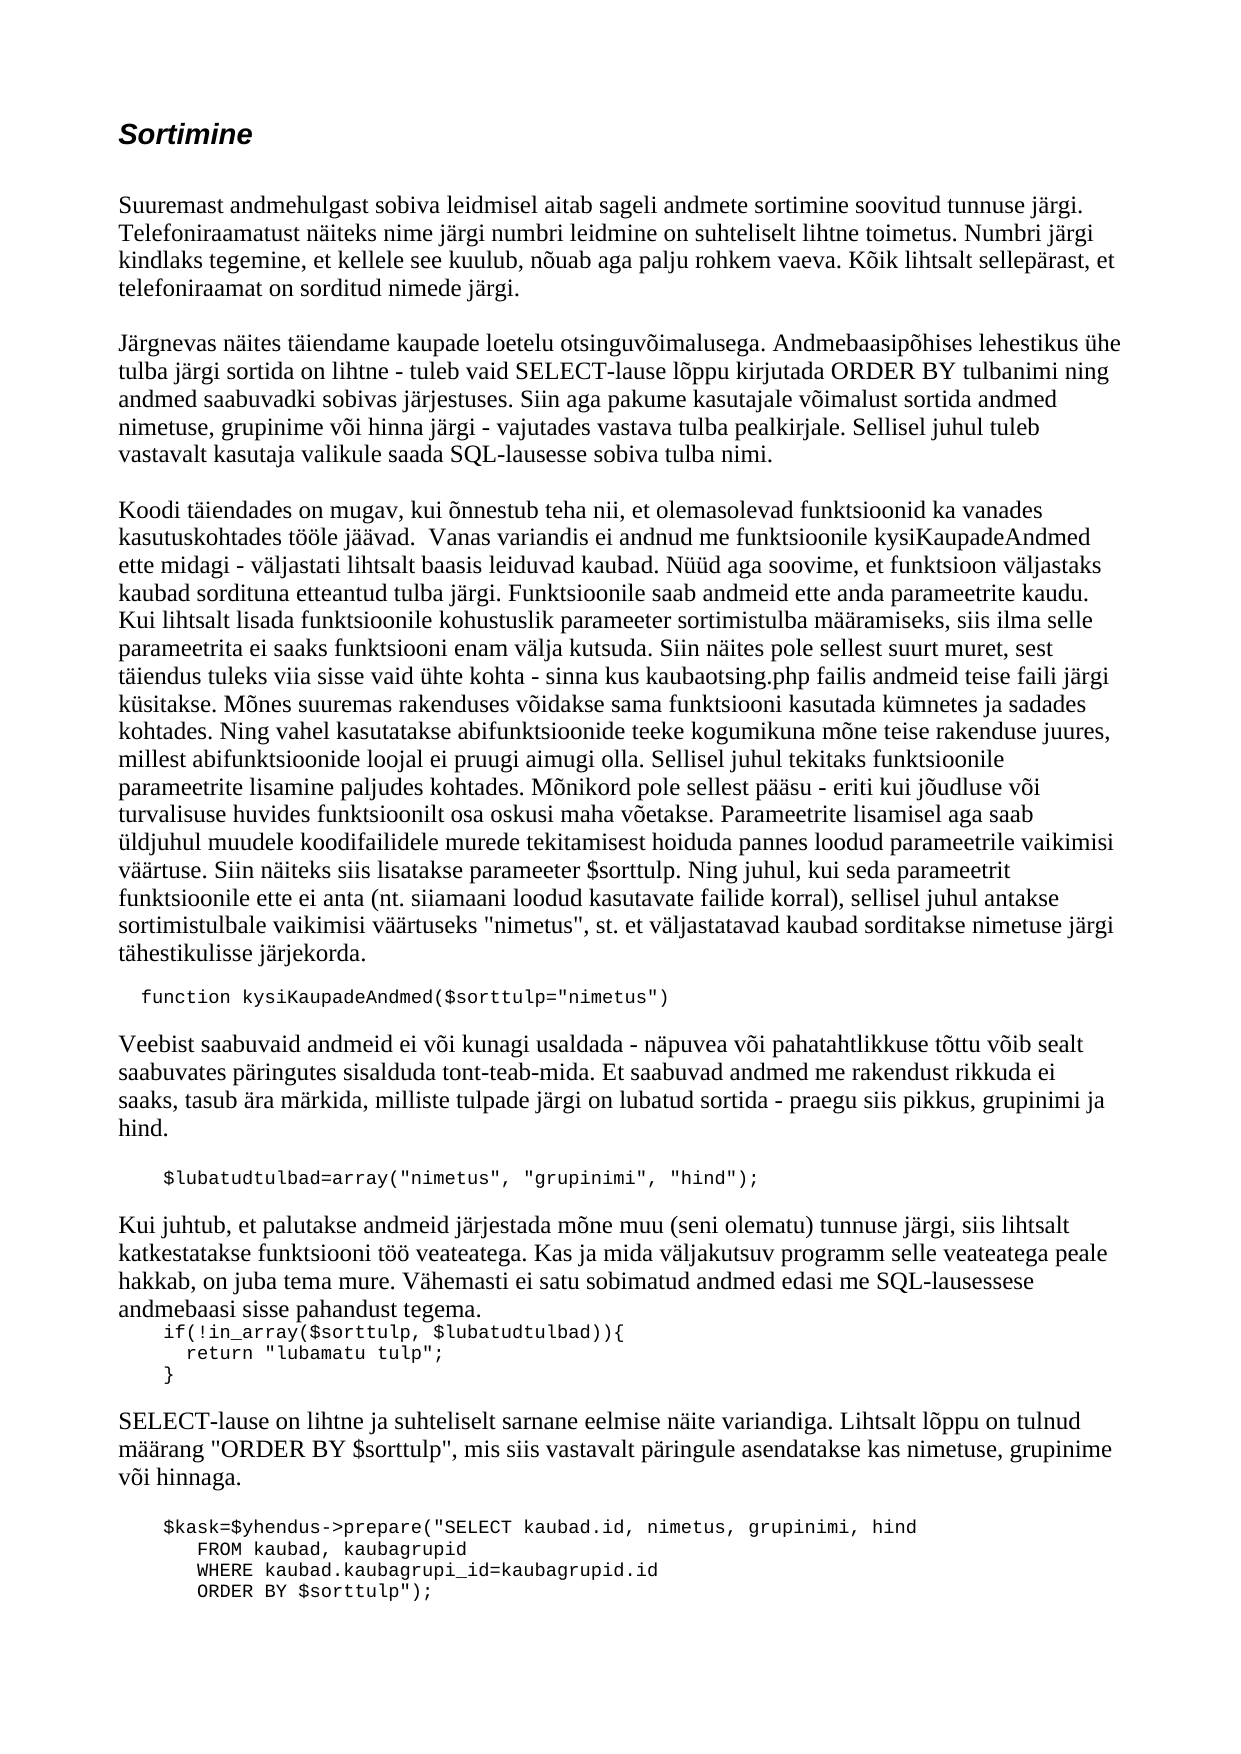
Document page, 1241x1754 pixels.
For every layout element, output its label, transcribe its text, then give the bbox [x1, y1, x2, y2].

text FROM kaubad, kaubagrupid [118, 1539, 1122, 1561]
text return "lubamatu tulp"; [118, 1344, 1122, 1365]
text Järgnevas näites täiendame kaupade loetelu otsinguvõimalusega. Andmebaasipõhises lehestikus ühe tulba järgi sortida on lihtne - tuleb vaid SELECT-lause lõppu kirjutada ORDER BY tulbanimi ning andmed saabuvadki sobivas järjestuses. Siin aga pakume kasutajale võimalust sortida andmed nimetuse, grupinime või hinna järgi - vajutades vastava tulba pealkirjale. Sellisel juhul tuleb vastavalt kasutaja valikule saada SQL-lausesse sobiva tulba nimi. [118, 329, 1122, 468]
text Kui juhtub, et palutakse andmeid järjestada mõne muu (seni olematu) tunnuse järgi, siis lihtsalt katkestatakse funktsiooni töö veateatega. Kas ja mida väljakutsuv programm selle veateatega peale hakkab, on juba tema mure. Vähemasti ei satu sobimatud andmed edasi me SQL-lausessese andmebaasi sisse pahandust tegema. [118, 1212, 1122, 1322]
subtitle Sortimine [118, 118, 1122, 151]
text Veebist saabuvaid andmeid ei või kunagi usaldada - näpuvea või pahatahtlikkuse tõttu võib sealt saabuvates päringutes sisalduda tont-teab-mida. Et saabuvad andmed me rakendust rikkuda ei saaks, tasub ära märkida, milliste tulpade järgi on lubatud sortida - praegu siis pikkus, grupinimi ja hind. [118, 1031, 1122, 1141]
text Koodi täiendades on mugav, kui õnnestub teha nii, et olemasolevad funktsioonid ka vanades kasutuskohtades tööle jäävad. Vanas variandis ei andnud me funktsioonile kysiKaupadeAndmed ette midagi - väljastati lihtsalt baasis leiduvad kaubad. Nüüd aga soovime, et funktsioon väljastaks kaubad sordituna etteantud tulba järgi. Funktsioonile saab andmeid ette anda parameetrite kaudu. Kui lihtsalt lisada funktsioonile kohustuslik parameeter sortimistulba määramiseks, siis ilma selle parameetrita ei saaks funktsiooni enam välja kutsuda. Siin näites pole sellest suurt muret, sest täiendus tuleks viia sisse vaid ühte kohta - sinna kus kaubaotsing.php failis andmeid teise faili järgi küsitakse. Mõnes suuremas rakenduses võidakse sama funktsiooni kasutada kümnetes ja sadades kohtades. Ning vahel kasutatakse abifunktsioonide teeke kogumikuna mõne teise rakenduse juures, millest abifunktsioonide loojal ei pruugi aimugi olla. Sellisel juhul tekitaks funktsioonile parameetrite lisamine paljudes kohtades. Mõnikord pole sellest pääsu - eriti kui jõudluse või turvalisuse huvides funktsioonilt osa oskusi maha võetakse. Parameetrite lisamisel aga saab üldjuhul muudele koodifailidele murede tekitamisest hoiduda pannes loodud parameetrile vaikimisi väärtuse. Siin näiteks siis lisatakse parameeter $sorttulp. Ning juhul, kui seda parameetrit funktsioonile ette ei anta (nt. siiamaani loodud kasutavate failide korral), sellisel juhul antakse sortimistulbale vaikimisi väärtuseks "nimetus", st. et väljastatavad kaubad sorditakse nimetuse järgi tähestikulisse järjekorda. [118, 496, 1122, 967]
text $lubatudtulbad=array("nimetus", "grupinimi", "hind"); [118, 1169, 1122, 1190]
text Suuremast andmehulgast sobiva leidmisel aitab sageli andmete sortimine soovitud tunnuse järgi. Telefoniraamatust näiteks nime järgi numbri leidmine on suhteliselt lihtne toimetus. Numbri järgi kindlaks tegemine, et kellele see kuulub, nõuab aga palju rohkem vaeva. Kõik lihtsalt sellepärast, et telefoniraamat on sorditud nimede järgi. [118, 191, 1122, 302]
text function kysiKaupadeAndmed($sorttulp="nimetus") [118, 988, 1122, 1009]
text WHERE kaubad.kaubagrupi_id=kaubagrupid.id [118, 1561, 1122, 1582]
text SELECT-lause on lihtne ja suhteliselt sarnane eelmise näite variandiga. Lihtsalt lõppu on tulnud määrang "ORDER BY $sorttulp", mis siis vastavalt päringule asendatakse kas nimetuse, grupinime või hinnaga. [118, 1407, 1122, 1491]
text $kask=$yhendus->prepare("SELECT kaubad.id, nimetus, grupinimi, hind [118, 1518, 1122, 1539]
text if(!in_array($sorttulp, $lubatudtulbad)){ [118, 1322, 1122, 1344]
text ORDER BY $sorttulp"); [118, 1582, 1122, 1603]
text } [118, 1365, 1122, 1386]
